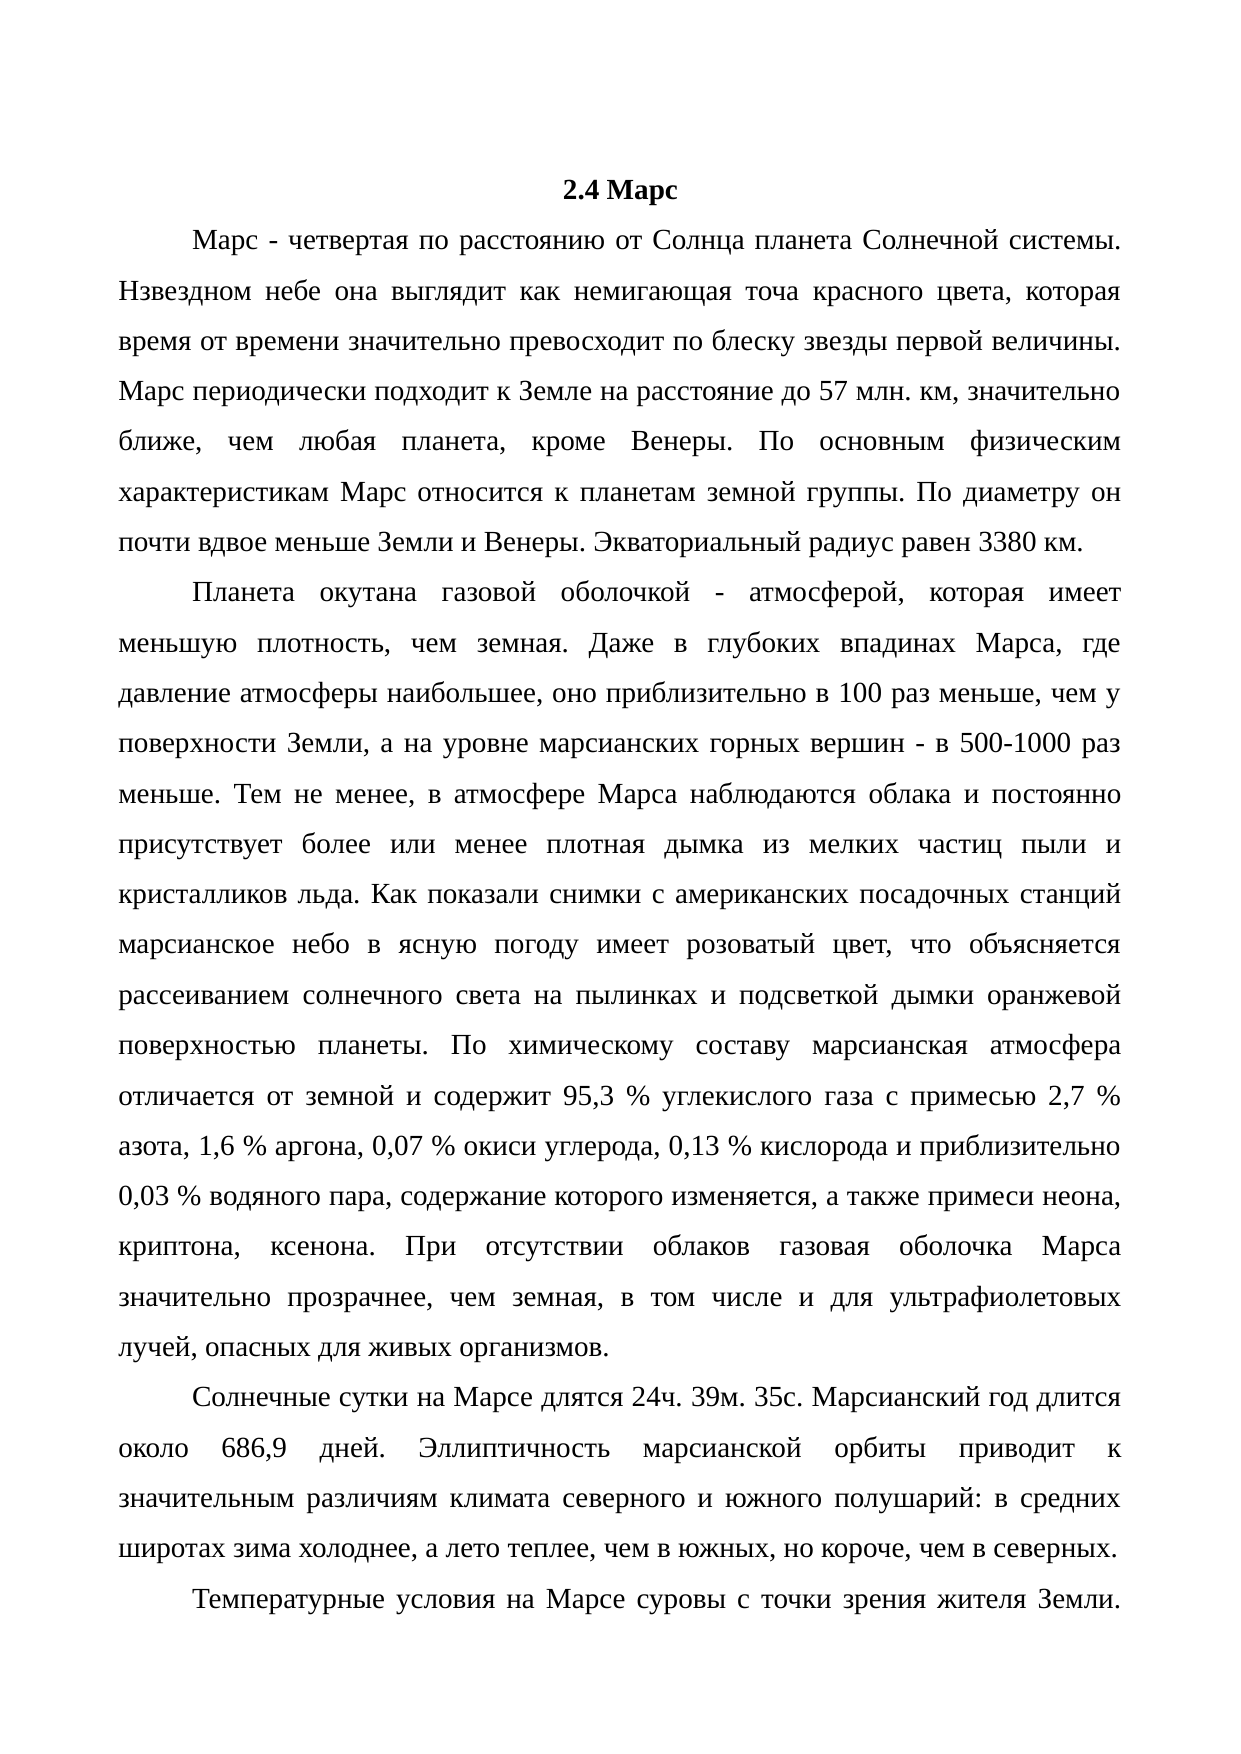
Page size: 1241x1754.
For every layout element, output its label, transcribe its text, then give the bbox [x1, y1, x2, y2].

text Солнечные сутки на Марсе длятся 24ч. 39м. 35с. Марсианский год длится около 686,9 дней. Эллиптичность марсианской орбиты приводит к значительным различиям климата северного и южного полушарий: в средних широтах зима холоднее, а лето теплее, чем в южных, но короче, чем в северных. [118, 1379, 1122, 1564]
text Температурные условия на Марсе суровы с точки зрения жителя Земли. [118, 1581, 1122, 1614]
text Марс - четвертая по расстоянию от Солнца планета Солнечной системы. Нзвездном небе она выглядит как немигающая точа красного цвета, которая время от времени значительно превосходит по блеску звезды первой величины. Марс периодически подходит к Земле на расстояние до 57 млн. км, значительно ближе, чем любая планета, кроме Венеры. По основным физическим характеристикам Марс относится к планетам земной группы. По диаметру он почти вдвое меньше Земли и Венеры. Экваториальный радиус равен 3380 км. [118, 222, 1122, 558]
text 2.4 Марс [118, 172, 1122, 206]
text Планета окутана газовой оболочкой - атмосферой, которая имеет меньшую плотность, чем земная. Даже в глубоких впадинах Марса, где давление атмосферы наибольшее, оно приблизительно в 100 раз меньше, чем у поверхности Земли, а на уровне марсианских горных вершин - в 500-1000 раз меньше. Тем не менее, в атмосфере Марса наблюдаются облака и постоянно присутствует более или менее плотная дымка из мелких частиц пыли и кристалликов льда. Как показали снимки с американских посадочных станций марсианское небо в ясную погоду имеет розоватый цвет, что объясняется рассеиванием солнечного света на пылинках и подсветкой дымки оранжевой поверхностью планеты. По химическому составу марсианская атмосфера отличается от земной и содержит 95,3 % углекислого газа с примесью 2,7 % азота, 1,6 % аргона, 0,07 % окиси углерода, 0,13 % кислорода и приблизительно 0,03 % водяного пара, содержание которого изменяется, а также примеси неона, криптона, ксенона. При отсутствии облаков газовая оболочка Марса значительно прозрачнее, чем земная, в том числе и для ультрафиолетовых лучей, опасных для живых организмов. [118, 574, 1122, 1363]
